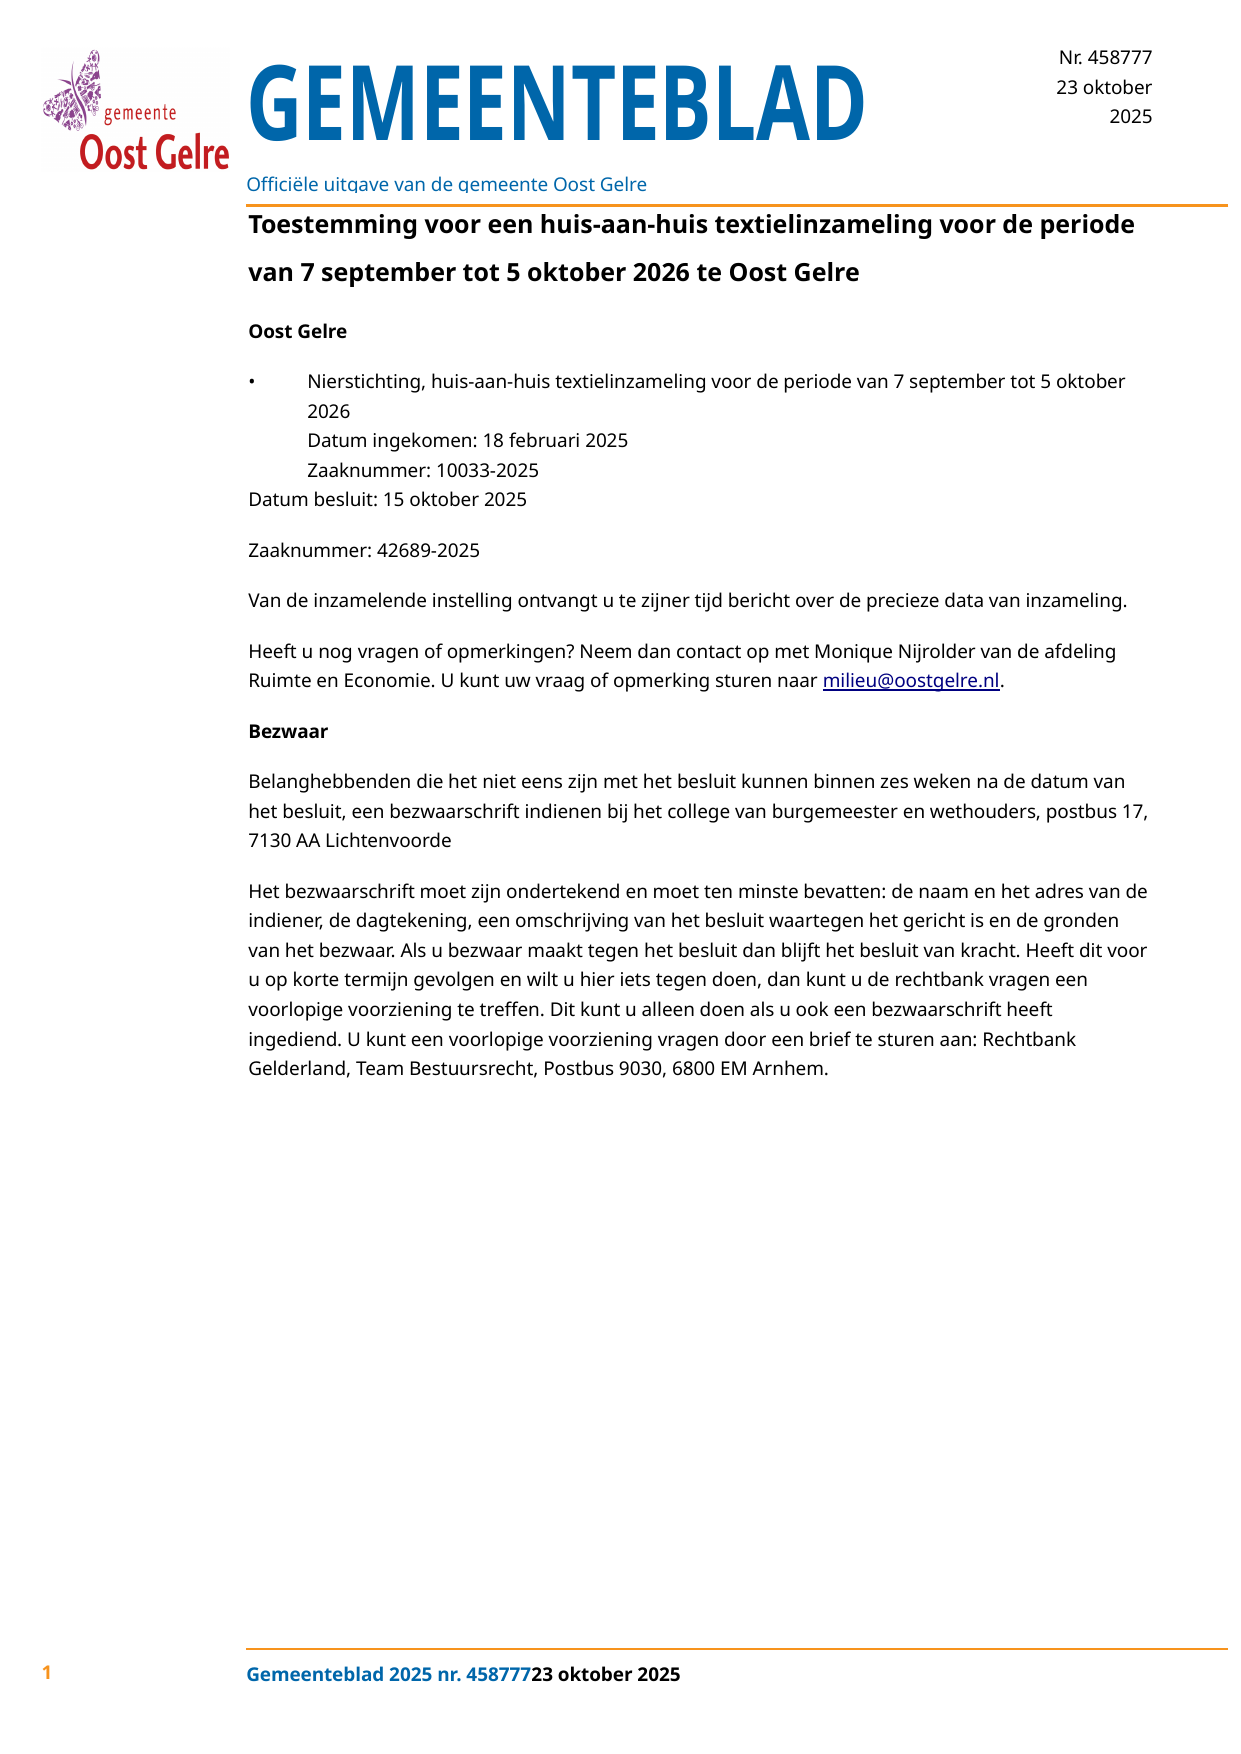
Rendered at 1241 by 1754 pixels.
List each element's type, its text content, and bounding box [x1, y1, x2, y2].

text Toestemming voor een huis-aan-huis textielinzameling voor de periode van 7 september tot 5 oktober 2026 te Oost Gelre [248, 207, 1152, 288]
picture [41, 47, 231, 172]
text Heeft u nog vragen of opmerkingen? Neem dan contact op met Monique Nijrolder van de afdeling Ruimte en Economie. U kunt uw vraag of opmerking sturen naar milieu@oostgelre.nl. [248, 638, 1152, 693]
text Bezwaar [248, 718, 1152, 744]
list Zaaknummer: 10033-2025 [248, 457, 1152, 483]
text Van de inzamelende instelling ontvangt u te zijner tijd bericht over de precieze data van inzameling. [248, 587, 1152, 613]
text Het bezwaarschrift moet zijn ondertekend en moet ten minste bevatten: de naam en het adres van de indiener, de dagtekening, een omschrijving van het besluit waartegen het gericht is en de gronden van het bezwaar. Als u bezwaar maakt tegen het besluit dan blijft het besluit van kracht. Heeft dit voor u op korte termijn gevolgen en wilt u hier iets tegen doen, dan kunt u de rechtbank vragen een voorlopige voorziening te treffen. Dit kunt u alleen doen als u ook een bezwaarschrift heeft ingediend. U kunt een voorlopige voorziening vragen door een brief te sturen aan: Rechtbank Gelderland, Team Bestuursrecht, Postbus 9030, 6800 EM Arnhem. [248, 878, 1152, 1081]
text Zaaknummer: 42689-2025 [248, 537, 1152, 563]
text Datum besluit: 15 oktober 2025 [248, 487, 1152, 512]
list Datum ingekomen: 18 februari 2025 [248, 427, 1152, 453]
text Oost Gelre [248, 318, 1152, 344]
text Belanghebbenden die het niet eens zijn met het besluit kunnen binnen zes weken na de datum van het besluit, een bezwaarschrift indienen bij het college van burgemeester en wethouders, postbus 17, 7130 AA Lichtenvoorde [248, 768, 1152, 853]
list Nierstichting, huis-aan-huis textielinzameling voor de periode van 7 september tot 5 oktober 2026 [248, 368, 1152, 424]
